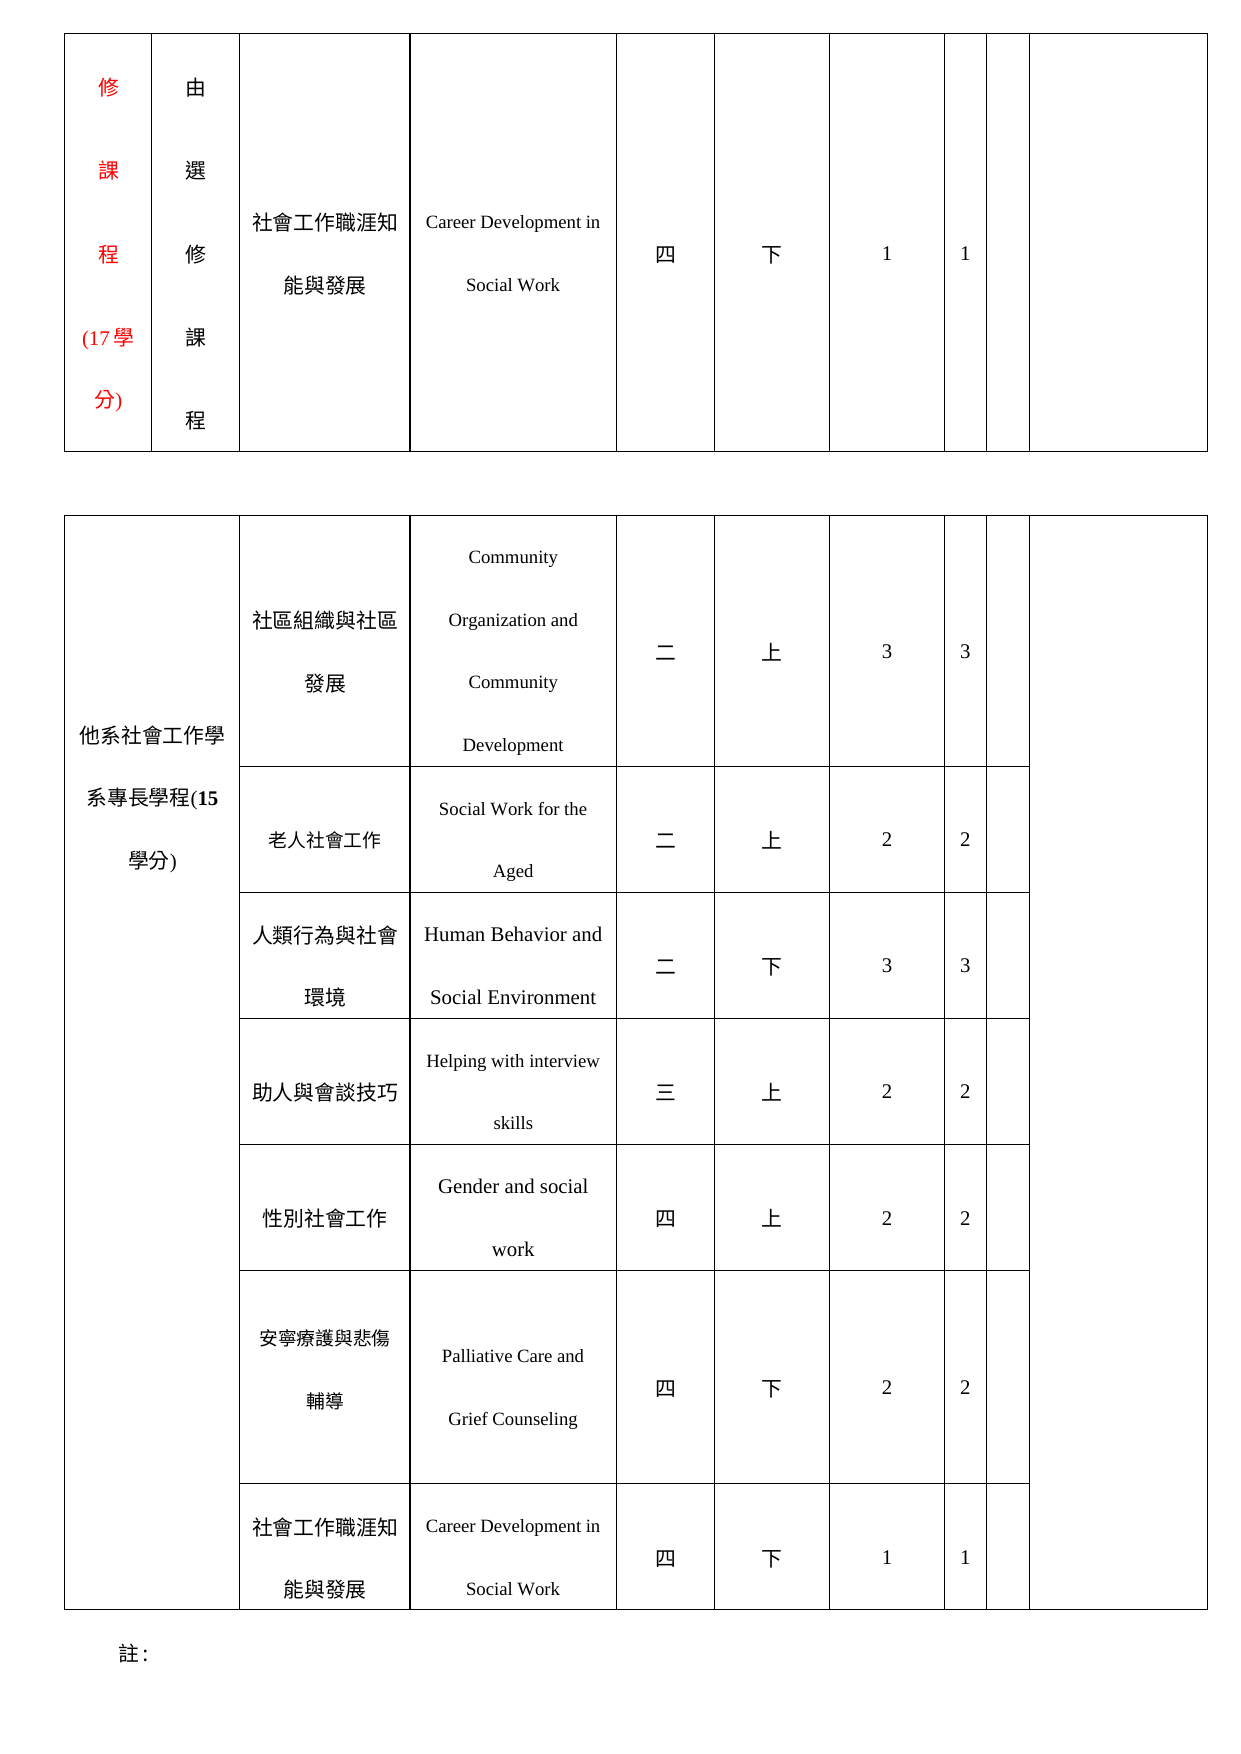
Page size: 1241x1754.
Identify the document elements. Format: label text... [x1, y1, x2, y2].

table_header 二 [617, 516, 714, 766]
table_cell [987, 1271, 1029, 1483]
table_cell [987, 1484, 1029, 1609]
table_cell 修 課 程 (17學分) [65, 34, 151, 451]
table_cell 2 [830, 767, 944, 892]
table_cell 安寧療護與悲傷輔導 [240, 1271, 409, 1483]
table_cell 人類行為與社會環境 [240, 893, 409, 1018]
table_cell [1030, 34, 1207, 451]
table_cell 二 [617, 893, 714, 1018]
table_cell Palliative Care and Grief Counseling [411, 1271, 616, 1483]
table_cell 2 [830, 1145, 944, 1270]
table_cell [987, 1145, 1029, 1270]
table_cell 由 選 修 課 程 [152, 34, 239, 451]
table_cell 1 [830, 34, 944, 451]
table_header 上 [715, 516, 829, 766]
table_cell 1 [945, 1484, 986, 1609]
table_header 3 [945, 516, 986, 766]
table_cell 下 [715, 1271, 829, 1483]
table_cell 上 [715, 1019, 829, 1144]
table_cell [987, 1019, 1029, 1144]
table_cell Career Development in Social Work [411, 1484, 616, 1609]
table_header 社區組織與社區發展 [240, 516, 409, 766]
table_cell 上 [715, 767, 829, 892]
table_cell 3 [830, 893, 944, 1018]
table_cell Gender and social work [411, 1145, 616, 1270]
table_cell 社會工作職涯知能與發展 [240, 1484, 409, 1609]
table_cell 1 [830, 1484, 944, 1609]
table_cell 社會工作職涯知能與發展 [240, 34, 409, 451]
table_cell 2 [945, 1145, 986, 1270]
table_cell 3 [945, 893, 986, 1018]
table_cell 下 [715, 34, 829, 451]
table_cell 三 [617, 1019, 714, 1144]
table_header 他系社會工作學系專長學程(15學分) [65, 516, 239, 1609]
table_cell [987, 893, 1029, 1018]
table_cell 上 [715, 1145, 829, 1270]
table_header 3 [830, 516, 944, 766]
table_cell 2 [945, 767, 986, 892]
table_cell Social Work for the Aged [411, 767, 616, 892]
table_cell 助人與會談技巧 [240, 1019, 409, 1144]
table_header Community Organization and Community Development [411, 516, 616, 766]
table_cell 下 [715, 1484, 829, 1609]
text 註: [118, 1610, 1122, 1673]
table_header [987, 516, 1029, 766]
table_cell [987, 767, 1029, 892]
table_cell 四 [617, 1145, 714, 1270]
table_cell 性別社會工作 [240, 1145, 409, 1270]
table_cell 2 [945, 1271, 986, 1483]
table_cell 2 [830, 1019, 944, 1144]
table_cell 1 [945, 34, 986, 451]
table_cell 二 [617, 767, 714, 892]
table_cell 四 [617, 1271, 714, 1483]
table_cell 四 [617, 1484, 714, 1609]
table_cell [987, 34, 1029, 451]
table_cell 老人社會工作 [240, 767, 409, 892]
table_cell Career Development in Social Work [411, 34, 616, 451]
table_cell Human Behavior and Social Environment [411, 893, 616, 1018]
table_header [1030, 516, 1207, 1609]
table_cell 2 [830, 1271, 944, 1483]
table_cell 四 [617, 34, 714, 451]
table_cell 下 [715, 893, 829, 1018]
table_cell Helping with interview skills [411, 1019, 616, 1144]
table_cell 2 [945, 1019, 986, 1144]
